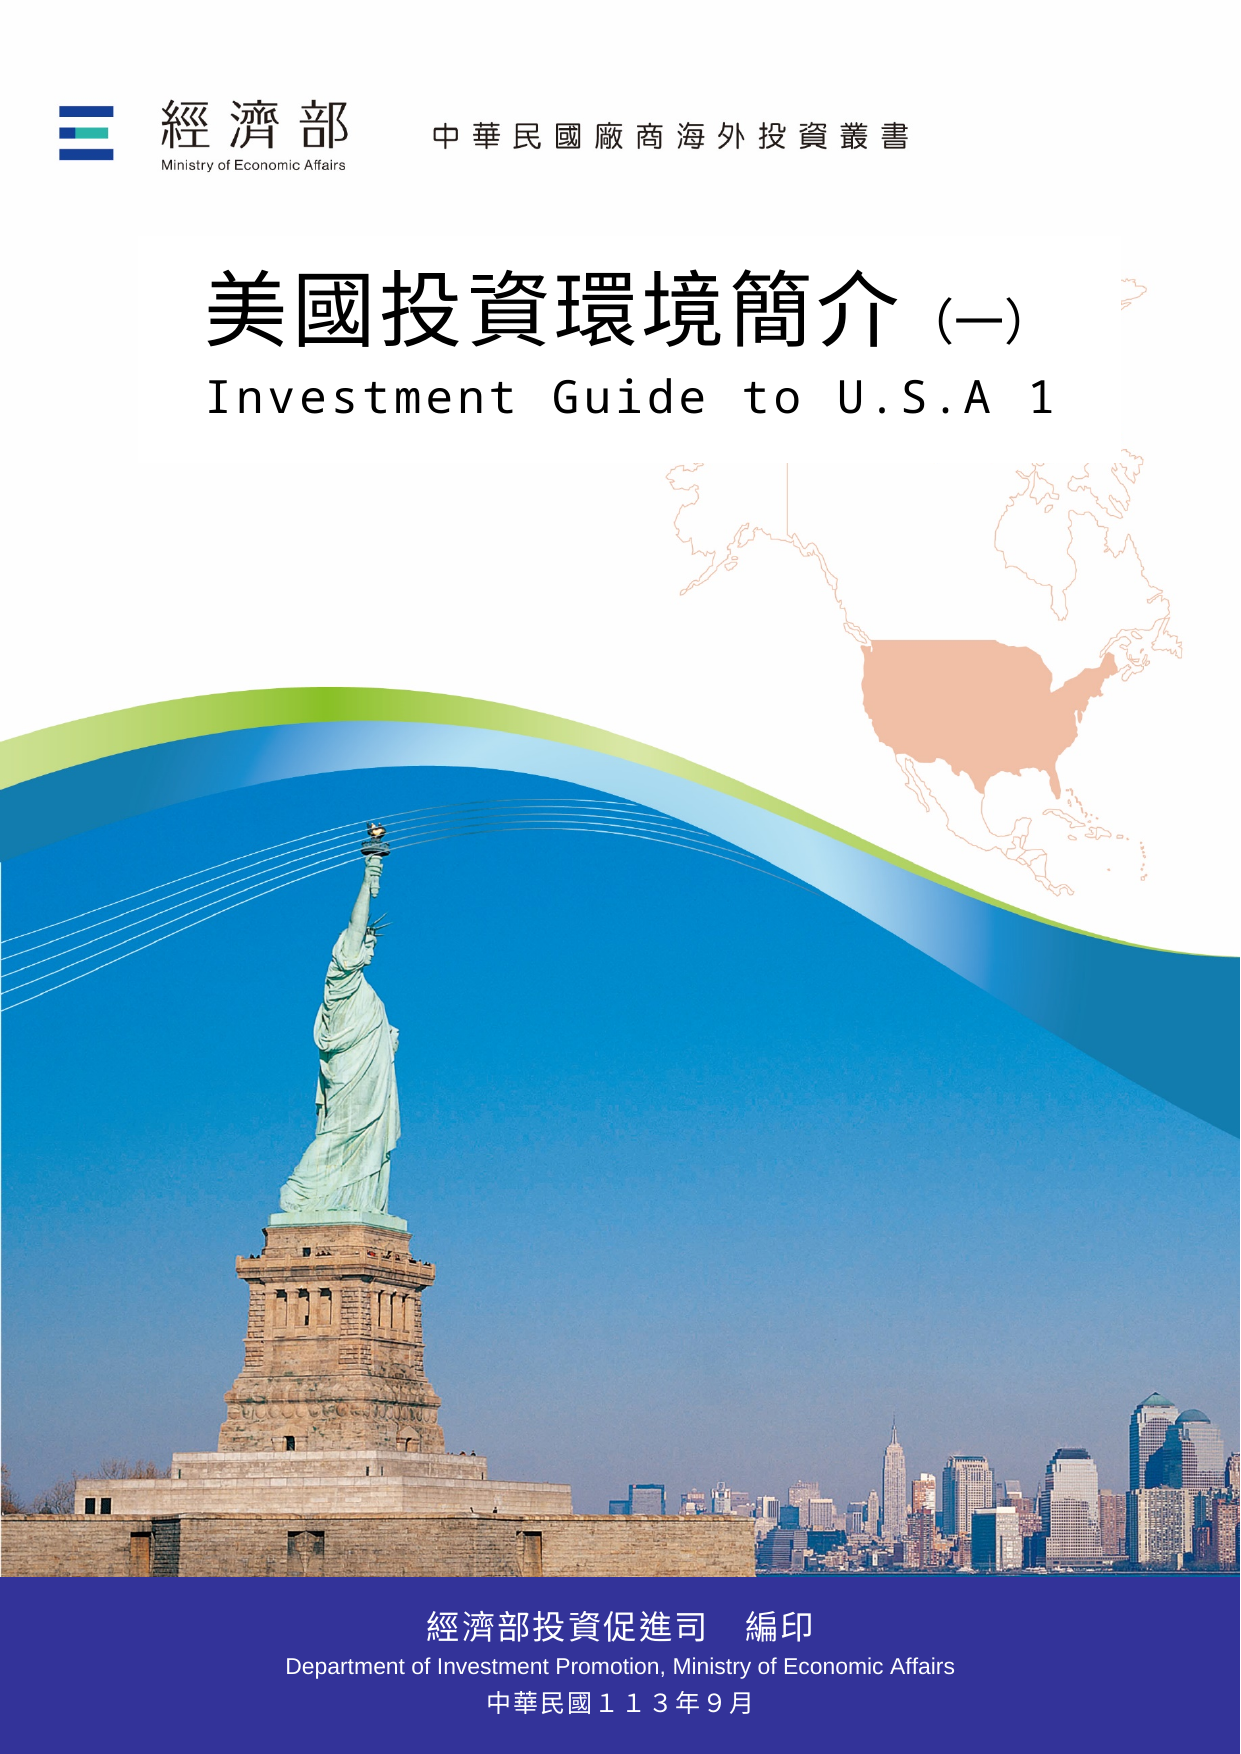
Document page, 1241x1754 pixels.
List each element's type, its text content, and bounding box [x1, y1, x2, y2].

text Department of Investment Promotion, Ministry of Economic Affairs [0, 1653, 1240, 1679]
picture [0, 0, 1240, 1577]
text 經濟部投資促進司 編印 [0, 1601, 1240, 1649]
text Investment Guide to U.S.A 1 [153, 364, 1106, 427]
text 中華民國１１３年９月 [0, 1683, 1240, 1720]
text 美國投資環境簡介（一） [153, 244, 1106, 364]
